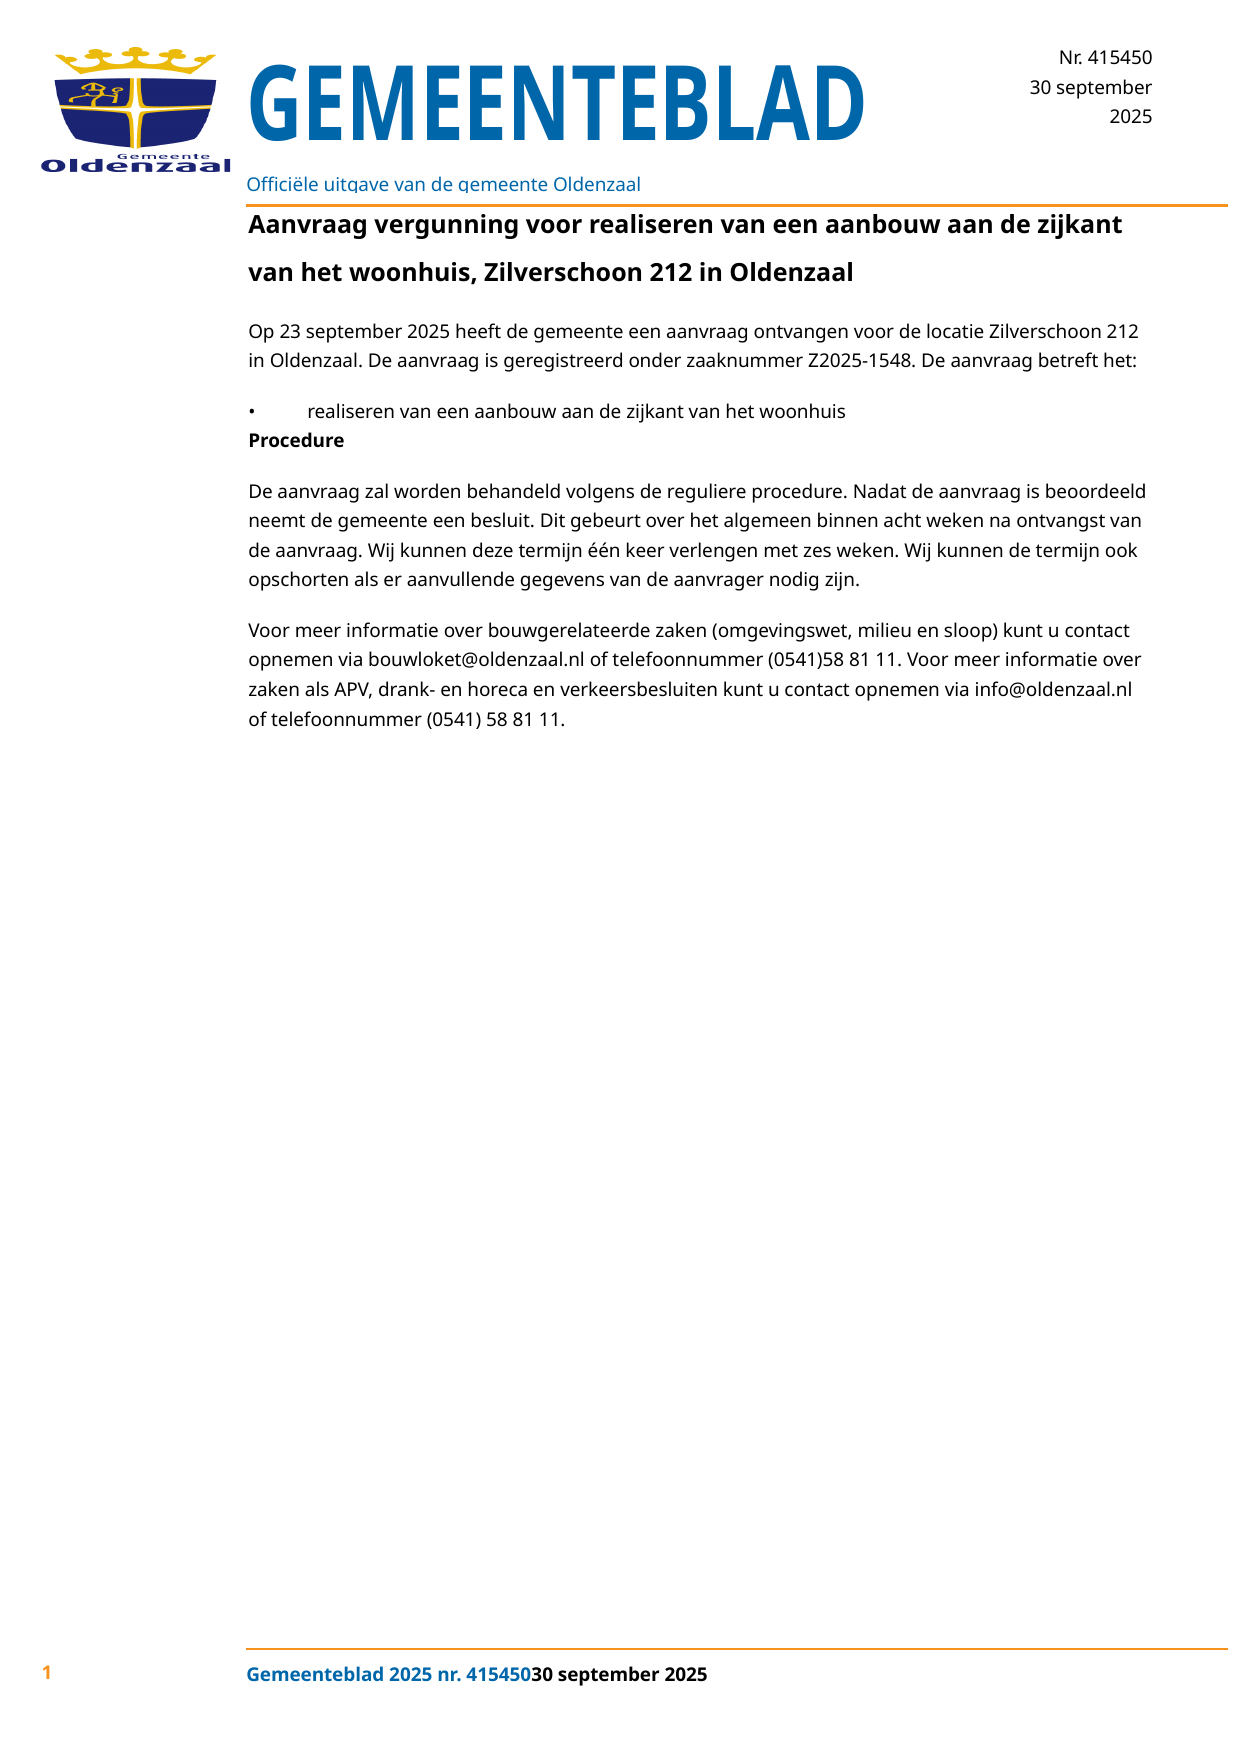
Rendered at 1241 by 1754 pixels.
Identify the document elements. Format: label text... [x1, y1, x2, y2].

text Aanvraag vergunning voor realiseren van een aanbouw aan de zijkant van het woonhuis, Zilverschoon 212 in Oldenzaal [248, 207, 1152, 288]
text De aanvraag zal worden behandeld volgens de reguliere procedure. Nadat de aanvraag is beoordeeld neemt de gemeente een besluit. Dit gebeurt over het algemeen binnen acht weken na ontvangst van de aanvraag. Wij kunnen deze termijn één keer verlengen met zes weken. Wij kunnen de termijn ook opschorten als er aanvullende gegevens van de aanvrager nodig zijn. [248, 478, 1152, 592]
text Procedure [248, 427, 1152, 453]
text Voor meer informatie over bouwgerelateerde zaken (omgevingswet, milieu en sloop) kunt u contact opnemen via bouwloket@oldenzaal.nl of telefoonnummer (0541)58 81 11. Voor meer informatie over zaken als APV, drank- en horeca en verkeersbesluiten kunt u contact opnemen via info@oldenzaal.nl of telefoonnummer (0541) 58 81 11. [248, 617, 1152, 732]
picture [41, 47, 231, 172]
text Op 23 september 2025 heeft de gemeente een aanvraag ontvangen voor de locatie Zilverschoon 212 in Oldenzaal. De aanvraag is geregistreerd onder zaaknummer Z2025-1548. De aanvraag betreft het: [248, 318, 1152, 373]
list realiseren van een aanbouw aan de zijkant van het woonhuis [248, 398, 1152, 424]
